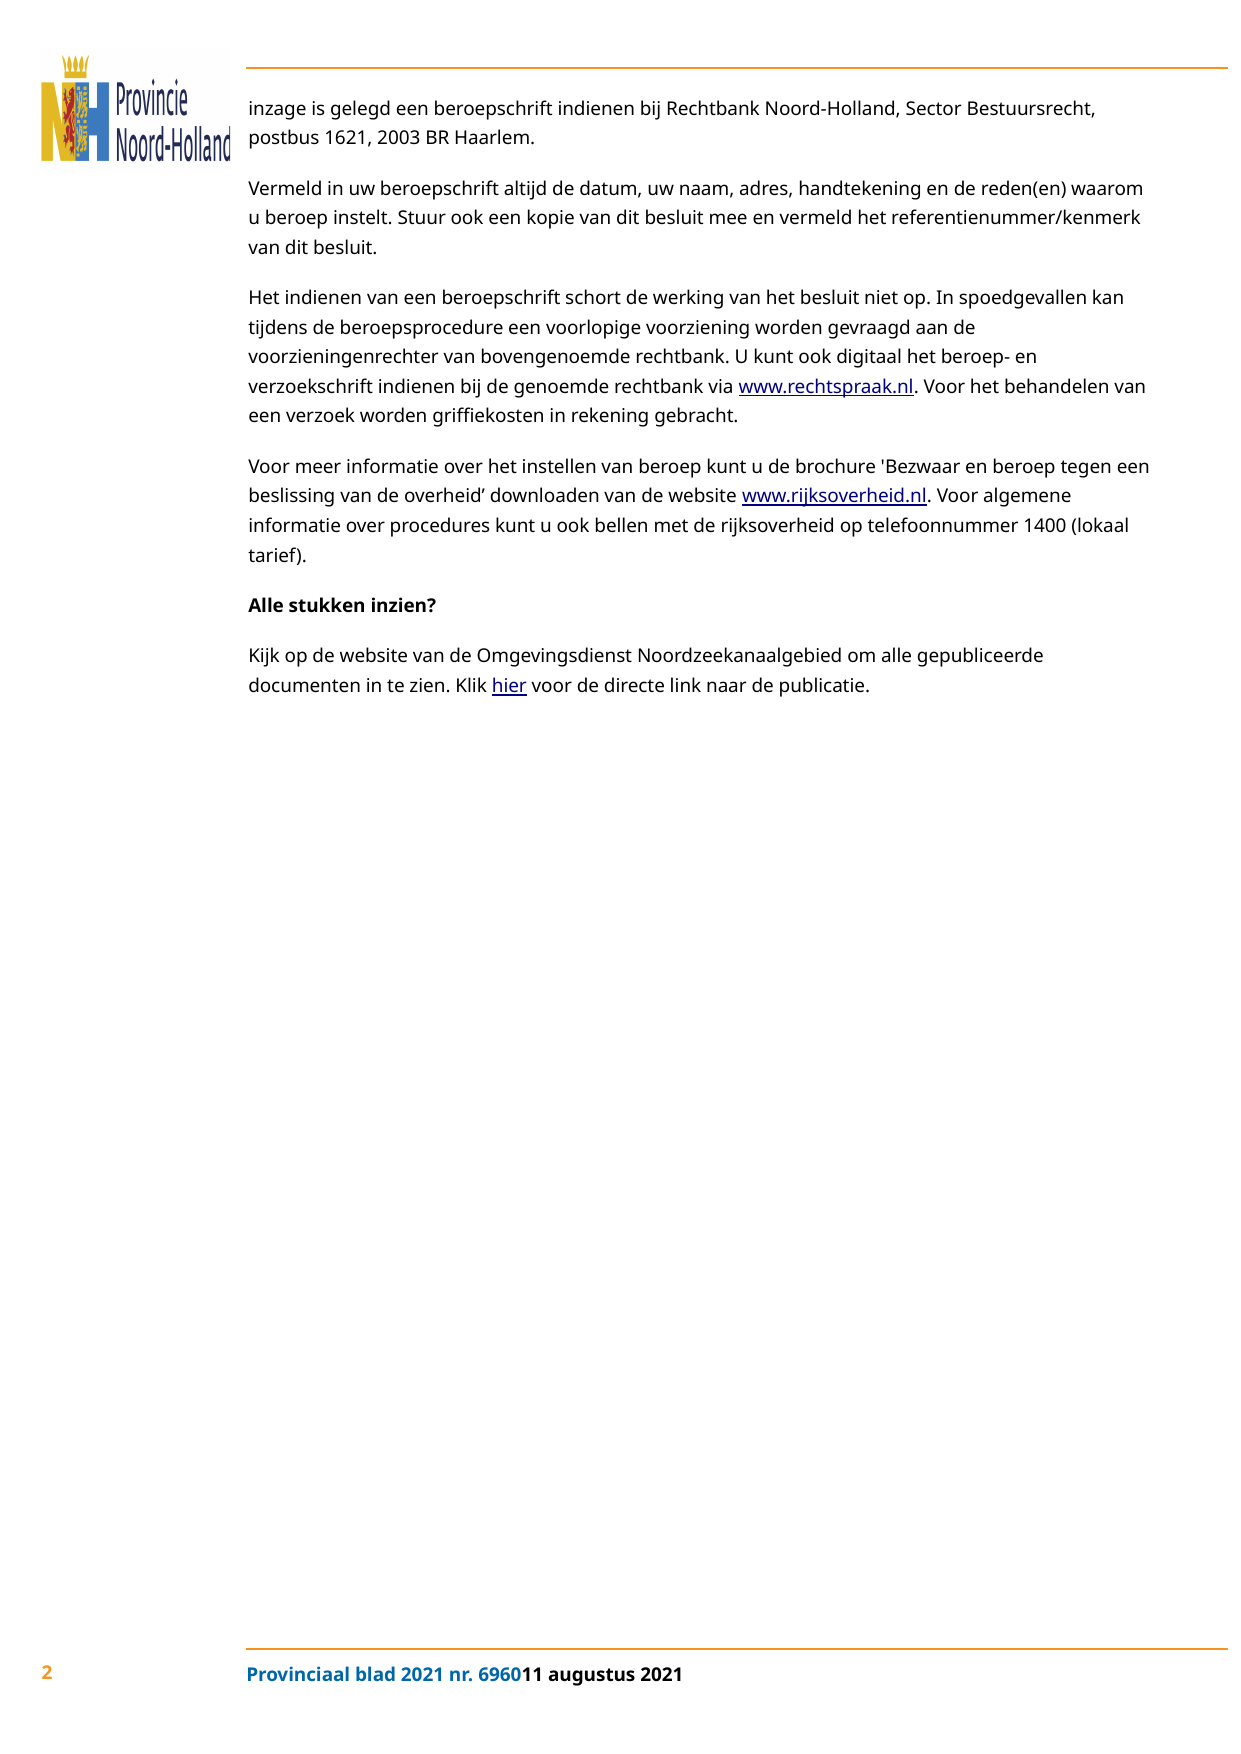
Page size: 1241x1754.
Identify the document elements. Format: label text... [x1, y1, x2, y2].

text Alle stukken inzien? [248, 592, 1152, 618]
picture [41, 47, 231, 172]
text Vermeld in uw beroepschrift altijd de datum, uw naam, adres, handtekening en de reden(en) waarom u beroep instelt. Stuur ook een kopie van dit besluit mee en vermeld het referentienummer/kenmerk van dit besluit. [248, 175, 1152, 260]
text Het indienen van een beroepschrift schort de werking van het besluit niet op. In spoedgevallen kan tijdens de beroepsprocedure een voorlopige voorziening worden gevraagd aan de voorzieningenrechter van bovengenoemde rechtbank. U kunt ook digitaal het beroep- en verzoekschrift indienen bij de genoemde rechtbank via www.rechtspraak.nl. Voor het behandelen van een verzoek worden griffiekosten in rekening gebracht. [248, 284, 1152, 428]
text Voor meer informatie over het instellen van beroep kunt u de brochure 'Bezwaar en beroep tegen een beslissing van de overheid’ downloaden van de website www.rijksoverheid.nl. Voor algemene informatie over procedures kunt u ook bellen met de rijksoverheid op telefoonnummer 1400 (lokaal tarief). [248, 453, 1152, 568]
text Kijk op de website van de Omgevingsdienst Noordzeekanaalgebied om alle gepubliceerde documenten in te zien. Klik hier voor de directe link naar de publicatie. [248, 643, 1152, 698]
text inzage is gelegd een beroepschrift indienen bij Rechtbank Noord-Holland, Sector Bestuursrecht, postbus 1621, 2003 BR Haarlem. [248, 95, 1152, 150]
